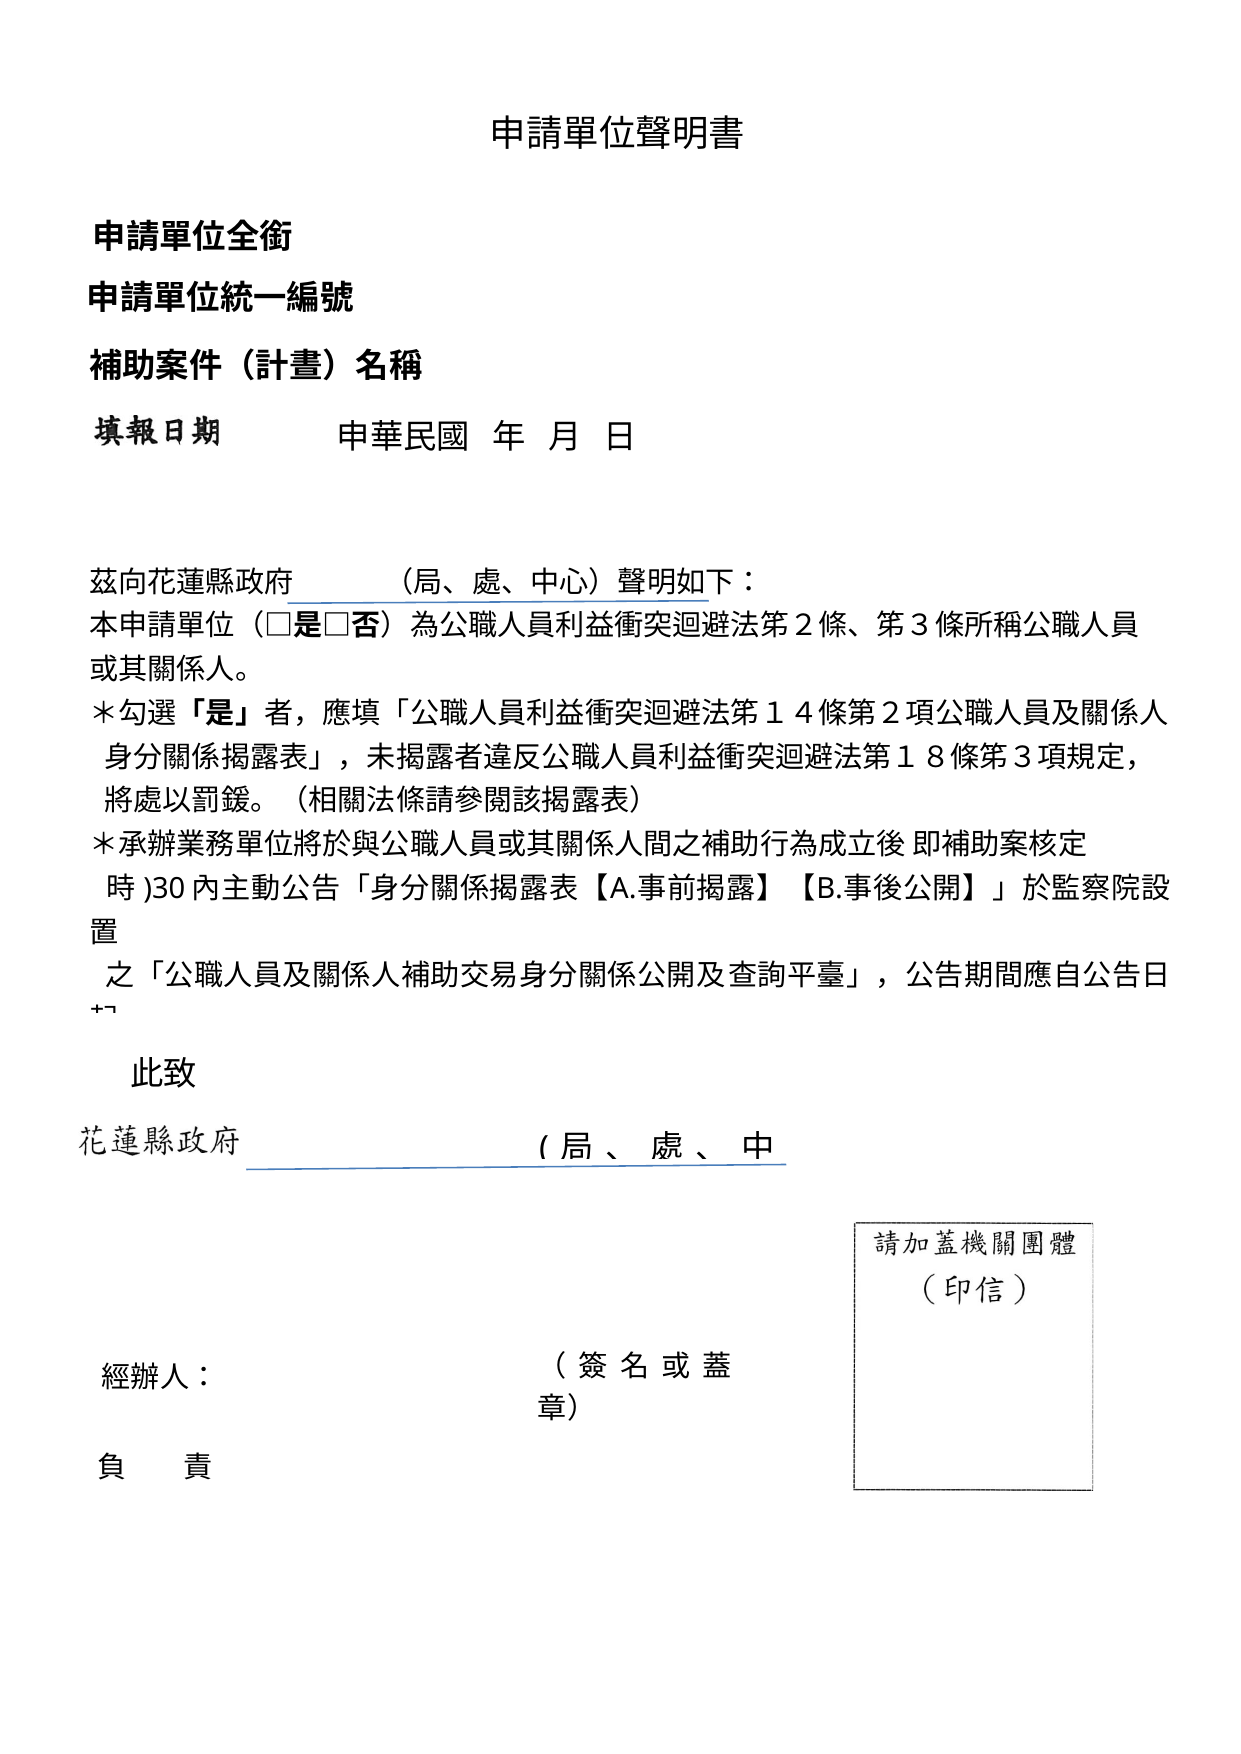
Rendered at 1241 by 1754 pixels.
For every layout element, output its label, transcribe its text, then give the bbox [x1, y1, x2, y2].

text (局、處、中心） [539, 1121, 774, 1158]
text ＊承辦業務單位將於與公職人員或其關係人間之補助行為成立後 即補助案核定 時 )30內主動公告「身分關係揭露表【A.事前揭露】【B.事後公開】」於監察院設置 之「公職人員及關係人補助交易身分關係公開及查詢平臺」，公告期間應自公告日起 公告三年。 [89, 819, 1172, 1012]
picture [852, 1221, 1094, 1491]
text 申請單位全銜 [93, 209, 324, 257]
picture [93, 415, 219, 446]
text 茲向花蓮縣政府 （局、處、中心）聲明如下： 本申請單位（□是□否）為公職人員利益衝突迴避法笫２條、笫３條所稱公職人員 或其關係人。 ＊勾選「是」者，應填「公職人員利益衝突迴避法笫１４條第２項公職人員及關係人 身分關係揭露表」，未揭露者違反公職人員利益衝突迴避法第１８條笫３項規定， 將處以罰鍰。（相關法條請參閱該揭露表） [89, 557, 1172, 819]
picture [78, 1125, 239, 1156]
text 申華民國 年 月 日 [336, 409, 751, 455]
text （簽名或蓋章） [538, 1468, 731, 1473]
text 申請單位聲明書 [489, 104, 762, 157]
text 申請單位統一編號 [86, 271, 373, 319]
text 經辦人： [101, 1353, 222, 1396]
text 補助案件（計晝）名稱 [89, 338, 435, 386]
text （簽名或蓋章） [538, 1343, 731, 1468]
text 此致 [130, 1047, 211, 1091]
text (局、處、中心） [565, 1146, 588, 1158]
text 負責人： [98, 1443, 213, 1489]
